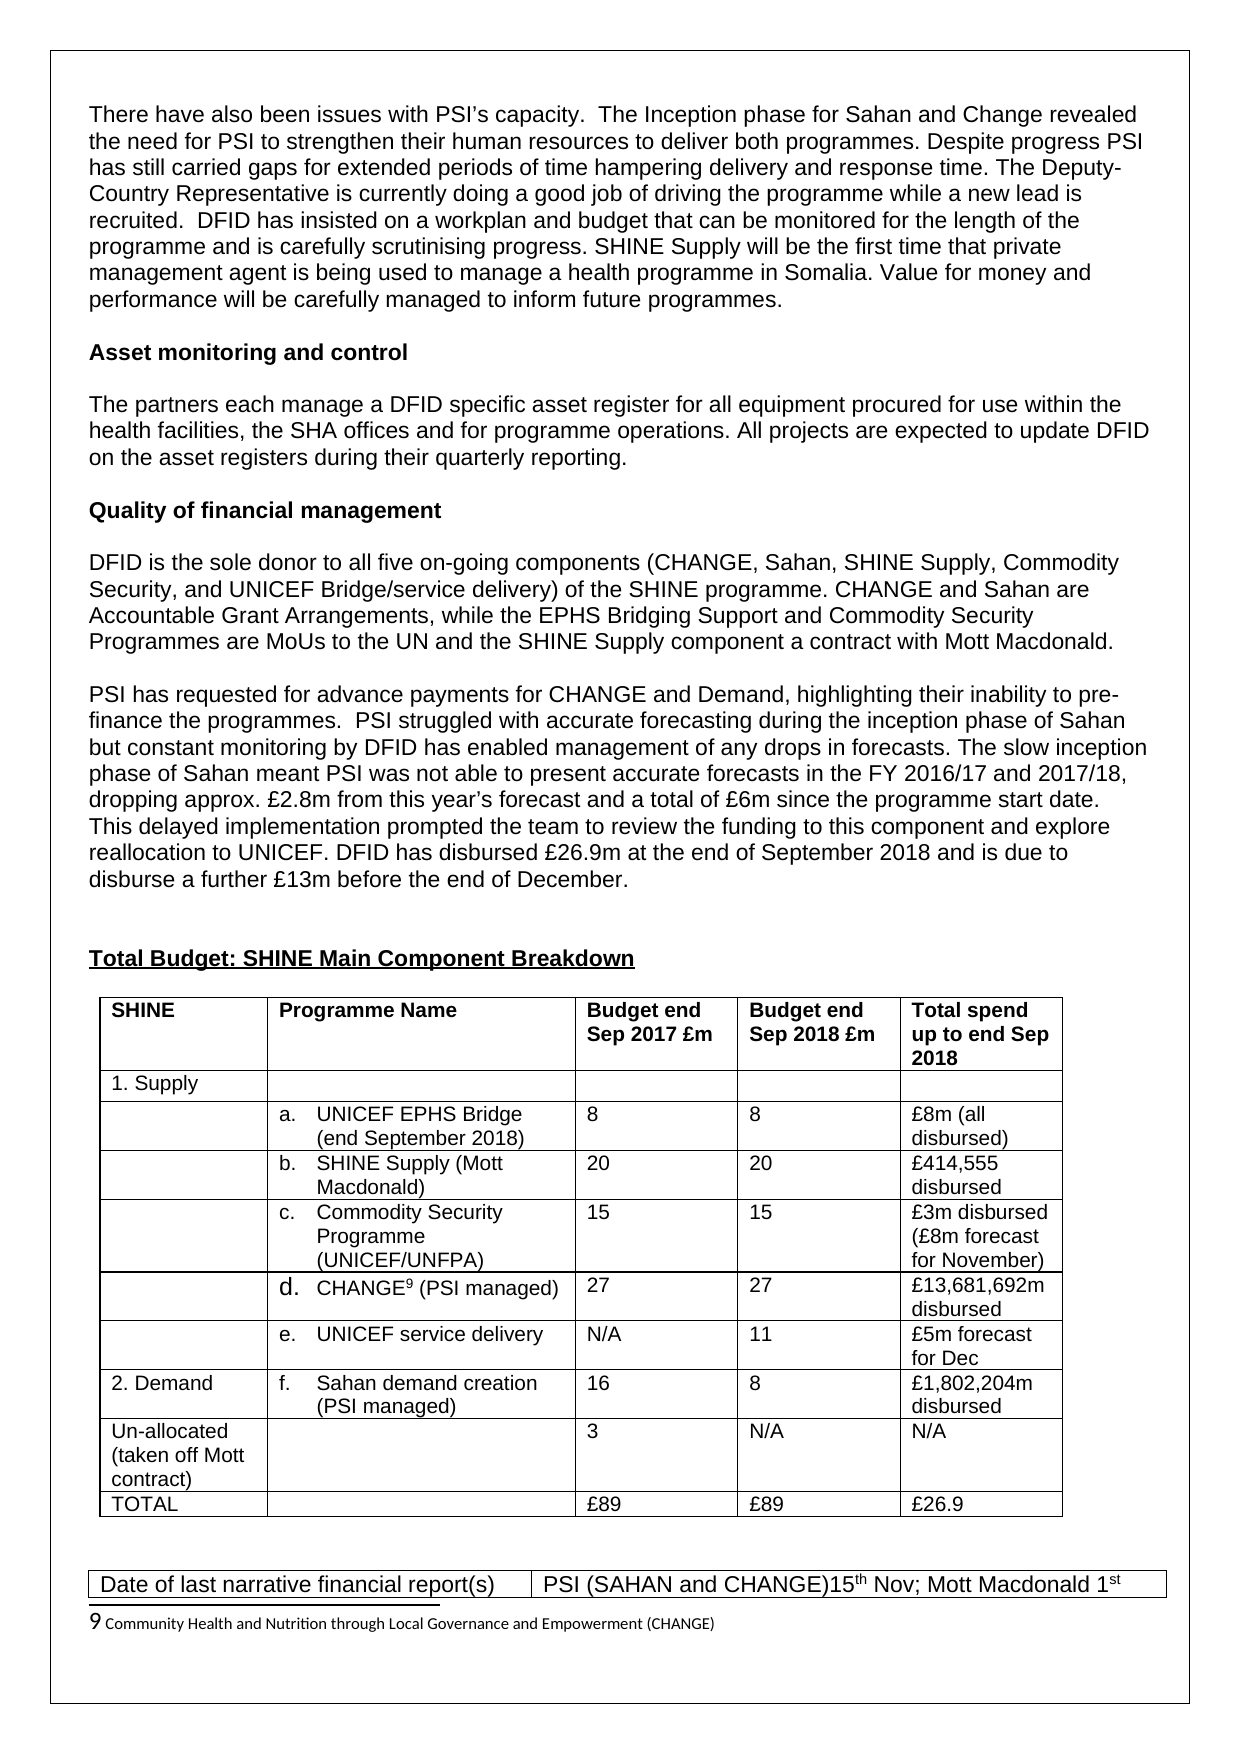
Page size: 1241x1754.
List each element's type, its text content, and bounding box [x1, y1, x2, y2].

table_cell 2. Demand [101, 1370, 267, 1418]
table_cell 11 [738, 1321, 900, 1369]
table_cell 1. Supply [101, 1071, 267, 1101]
table_cell £414,555 disbursed [901, 1151, 1062, 1198]
table_cell [101, 1102, 267, 1149]
table_cell [101, 1151, 267, 1198]
table_cell SHINE Supply (Mott Macdonald) [268, 1151, 575, 1198]
table_header PSI (SAHAN and CHANGE)15th Nov; Mott Macdonald 1st [532, 1571, 1166, 1597]
table_cell £26.9 [901, 1492, 1062, 1516]
table_cell £1,802,204m disbursed [901, 1370, 1062, 1418]
table_header SHINE [101, 998, 267, 1070]
table_header Budget end Sep 2017 £m [576, 998, 737, 1070]
table_cell 8 [738, 1370, 900, 1418]
text The partners each manage a DFID specific asset register for all equipment procured for use within the health facilities, the SHA offices and for programme operations. All projects are expected to update DFID on the asset registers during their quarterly reporting. [89, 391, 1152, 470]
table_cell 15 [576, 1200, 737, 1271]
table_cell [268, 1419, 575, 1491]
table_cell 20 [576, 1151, 737, 1198]
table_cell Sahan demand creation (PSI managed) [268, 1370, 575, 1418]
table_cell Commodity Security Programme (UNICEF/UNFPA) [268, 1200, 575, 1271]
table_cell £3m disbursed (£8m forecast for November) [901, 1200, 1062, 1271]
table_cell UNICEF service delivery [268, 1321, 575, 1369]
table_cell N/A [738, 1419, 900, 1491]
table_cell [268, 1492, 575, 1516]
table_cell £89 [576, 1492, 737, 1516]
text Quality of financial management [89, 497, 1152, 523]
table_cell Un-allocated (taken off Mott contract) [101, 1419, 267, 1491]
table_cell 16 [576, 1370, 737, 1418]
table_cell [101, 1200, 267, 1271]
table_header Programme Name [268, 998, 575, 1070]
table_cell 20 [738, 1151, 900, 1198]
table_cell UNICEF EPHS Bridge (end September 2018) [268, 1102, 575, 1149]
table_cell £13,681,692m disbursed [901, 1273, 1062, 1320]
table_header Date of last narrative financial report(s) [89, 1571, 531, 1597]
table_cell TOTAL [101, 1492, 267, 1516]
table_cell 27 [576, 1273, 737, 1320]
table_cell 27 [738, 1273, 900, 1320]
table_header Budget end Sep 2018 £m [738, 998, 900, 1070]
table_cell 8 [576, 1102, 737, 1149]
table_cell [901, 1071, 1062, 1101]
table_cell £89 [738, 1492, 900, 1516]
table_cell [738, 1071, 900, 1101]
text There have also been issues with PSI’s capacity. The Inception phase for Sahan and Change revealed the need for PSI to strengthen their human resources to deliver both programmes. Despite progress PSI has still carried gaps for extended periods of time hampering delivery and response time. The Deputy-Country Representative is currently doing a good job of driving the programme while a new lead is recruited. DFID has insisted on a workplan and budget that can be monitored for the length of the programme and is carefully scrutinising progress. SHINE Supply will be the first time that private management agent is being used to manage a health programme in Somalia. Value for money and performance will be carefully managed to inform future programmes. [89, 101, 1152, 312]
table_cell [101, 1321, 267, 1369]
table_cell 8 [738, 1102, 900, 1149]
table_cell N/A [576, 1321, 737, 1369]
table_cell 3 [576, 1419, 737, 1491]
text PSI has requested for advance payments for CHANGE and Demand, highlighting their inability to pre-finance the programmes. PSI struggled with accurate forecasting during the inception phase of Sahan but constant monitoring by DFID has enabled management of any drops in forecasts. The slow inception phase of Sahan meant PSI was not able to present accurate forecasts in the FY 2016/17 and 2017/18, dropping approx. £2.8m from this year’s forecast and a total of £6m since the programme start date. This delayed implementation prompted the team to review the funding to this component and explore reallocation to UNICEF. DFID has disbursed £26.9m at the end of September 2018 and is due to disburse a further £13m before the end of December. [89, 681, 1152, 892]
table_header Total spend up to end Sep 2018 [901, 998, 1062, 1070]
table_cell 15 [738, 1200, 900, 1271]
text DFID is the sole donor to all five on-going components (CHANGE, Sahan, SHINE Supply, Commodity Security, and UNICEF Bridge/service delivery) of the SHINE programme. CHANGE and Sahan are Accountable Grant Arrangements, while the EPHS Bridging Support and Commodity Security Programmes are MoUs to the UN and the SHINE Supply component a contract with Mott Macdonald. [89, 549, 1152, 655]
table_cell £5m forecast for Dec [901, 1321, 1062, 1369]
table_cell [268, 1071, 575, 1101]
table_cell CHANGE (PSI managed) [268, 1273, 575, 1320]
table_cell [576, 1071, 737, 1101]
text Total Budget: SHINE Main Component Breakdown [89, 944, 1152, 971]
table_cell [101, 1273, 267, 1320]
table_cell £8m (all disbursed) [901, 1102, 1062, 1149]
table_cell N/A [901, 1419, 1062, 1491]
text Asset monitoring and control [89, 338, 1152, 365]
